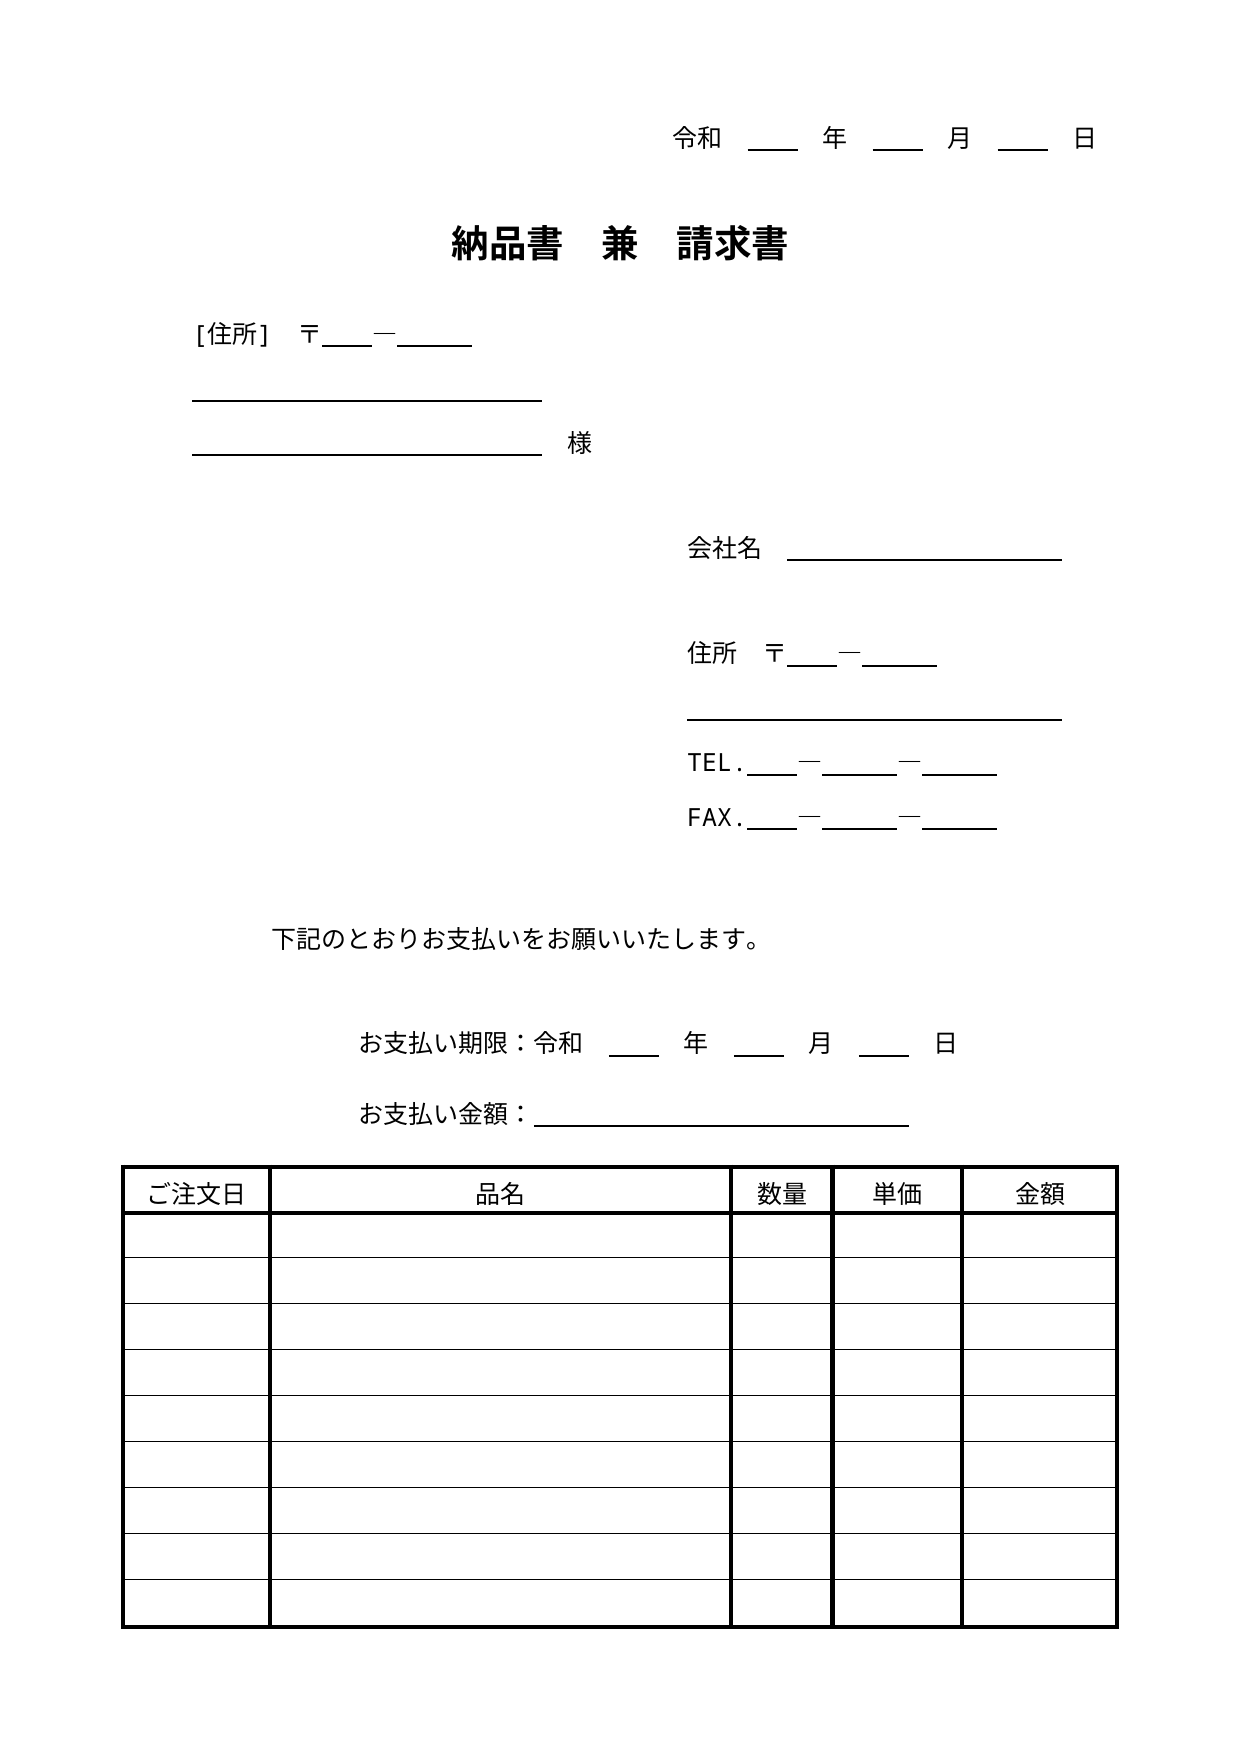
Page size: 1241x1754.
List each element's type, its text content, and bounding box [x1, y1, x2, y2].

table_cell [835, 1396, 960, 1441]
table_cell [964, 1396, 1115, 1441]
table_cell [125, 1304, 268, 1349]
table_cell [272, 1258, 729, 1303]
table_cell [835, 1442, 960, 1487]
table_cell [272, 1488, 729, 1533]
table_cell [964, 1488, 1115, 1533]
table_cell [964, 1304, 1115, 1349]
table_cell [272, 1350, 729, 1395]
table_cell [272, 1215, 729, 1257]
table_cell [733, 1304, 830, 1349]
table_cell [964, 1258, 1115, 1303]
table_cell [125, 1350, 268, 1395]
table_cell [733, 1488, 830, 1533]
table_cell [733, 1215, 830, 1257]
table_header 数量 [733, 1169, 830, 1211]
table_cell [733, 1534, 830, 1579]
table_cell [272, 1442, 729, 1487]
table_cell [835, 1534, 960, 1579]
table_cell [733, 1258, 830, 1303]
table_cell [733, 1442, 830, 1487]
table_cell [125, 1580, 268, 1625]
table_cell [125, 1258, 268, 1303]
text 住所 〒 ― [687, 634, 1122, 670]
table_cell [964, 1534, 1115, 1579]
table_cell [964, 1580, 1115, 1625]
text 様 [118, 423, 1122, 459]
table_cell [272, 1396, 729, 1441]
text 下記のとおりお支払いをお願いいたします。 [271, 919, 1122, 956]
text 令和 年 月 日 [118, 118, 1122, 154]
table_cell [964, 1442, 1115, 1487]
table_cell [835, 1304, 960, 1349]
table_cell [733, 1396, 830, 1441]
table_cell [835, 1350, 960, 1395]
text お支払い金額： [359, 1094, 1122, 1130]
table_header 単価 [835, 1169, 960, 1211]
table_cell [733, 1350, 830, 1395]
text お支払い期限：令和 年 月 日 [359, 1024, 1122, 1060]
table_cell [272, 1534, 729, 1579]
text TEL. ― ― [687, 743, 1122, 779]
table_cell [272, 1304, 729, 1349]
table_cell [835, 1488, 960, 1533]
table_cell [733, 1580, 830, 1625]
table_cell [125, 1215, 268, 1257]
table_cell [272, 1580, 729, 1625]
table_cell [964, 1215, 1115, 1257]
table_cell [835, 1258, 960, 1303]
table_cell [125, 1442, 268, 1487]
text 会社名 [687, 528, 1122, 565]
table_cell [125, 1488, 268, 1533]
table_header ご注文日 [125, 1169, 268, 1211]
table_header 金額 [964, 1169, 1115, 1211]
table_header 品名 [272, 1169, 729, 1211]
text FAX. ― ― [687, 797, 1122, 833]
table_cell [964, 1350, 1115, 1395]
table_cell [125, 1396, 268, 1441]
table_cell [125, 1534, 268, 1579]
title 納品書 兼 請求書 [118, 213, 1122, 268]
text [住所] 〒 ― [118, 314, 1122, 351]
table_cell [835, 1215, 960, 1257]
table_cell [835, 1580, 960, 1625]
